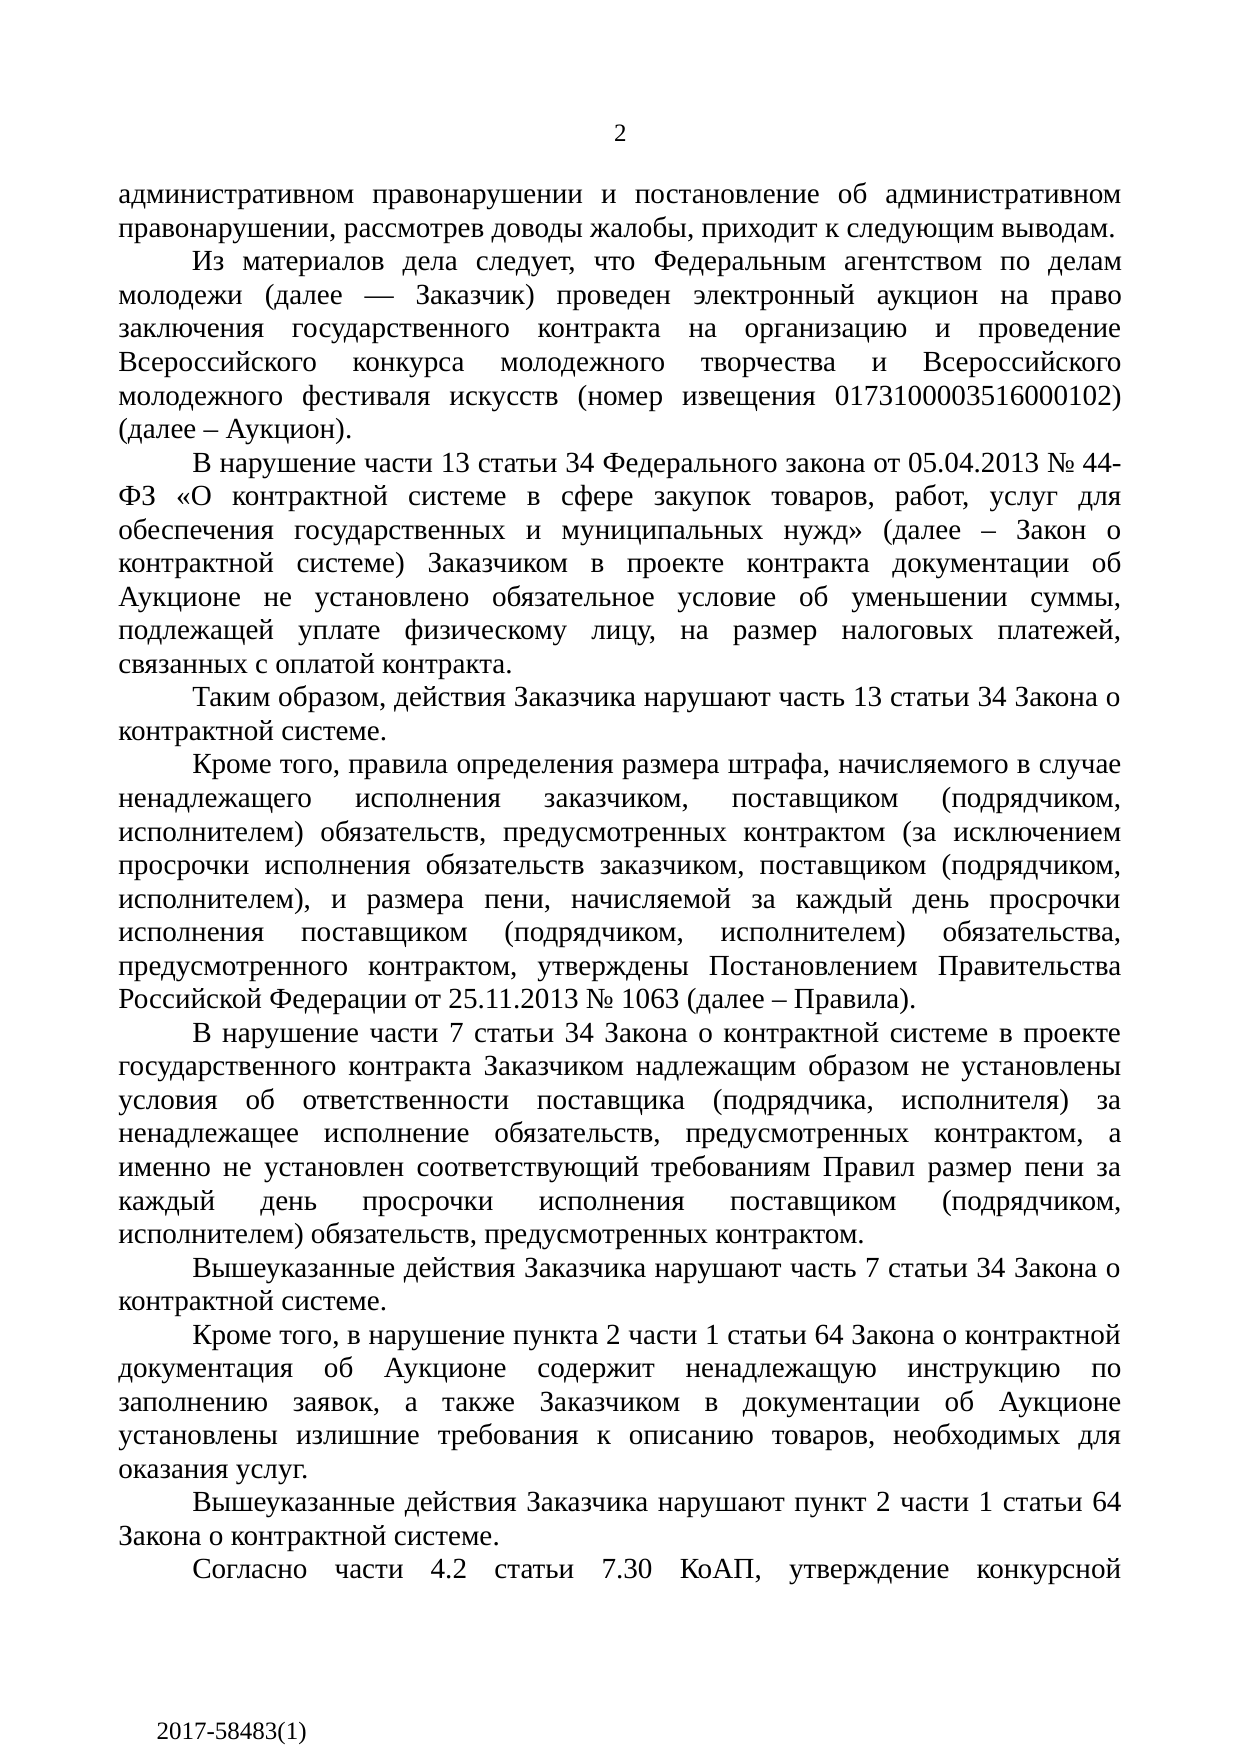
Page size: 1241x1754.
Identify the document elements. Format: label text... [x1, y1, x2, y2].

text Кроме того, в нарушение пункта 2 части 1 статьи 64 Закона о контрактной документация об Аукционе содержит ненадлежащую инструкцию по заполнению заявок, а также Заказчиком в документации об Аукционе установлены излишние требования к описанию товаров, необходимых для оказания услуг. [118, 1317, 1122, 1484]
text Вышеуказанные действия Заказчика нарушают часть 7 статьи 34 Закона о контрактной системе. [118, 1250, 1122, 1317]
text административном правонарушении и постановление об административном правонарушении, рассмотрев доводы жалобы, приходит к следующим выводам. [118, 176, 1122, 243]
text Из материалов дела следует, что Федеральным агентством по делам молодежи (далее — Заказчик) проведен электронный аукцион на право заключения государственного контракта на организацию и проведение Всероссийского конкурса молодежного творчества и Всероссийского молодежного фестиваля искусств (номер извещения 0173100003516000102) (далее – Аукцион). [118, 243, 1122, 445]
text Кроме того, правила определения размера штрафа, начисляемого в случае ненадлежащего исполнения заказчиком, поставщиком (подрядчиком, исполнителем) обязательств, предусмотренных контрактом (за исключением просрочки исполнения обязательств заказчиком, поставщиком (подрядчиком, исполнителем), и размера пени, начисляемой за каждый день просрочки исполнения поставщиком (подрядчиком, исполнителем) обязательства, предусмотренного контрактом, утверждены Постановлением Правительства Российской Федерации от 25.11.2013 № 1063 (далее – Правила). [118, 747, 1122, 1015]
text Таким образом, действия Заказчика нарушают часть 13 статьи 34 Закона о контрактной системе. [118, 679, 1122, 747]
text В нарушение части 7 статьи 34 Закона о контрактной системе в проекте государственного контракта Заказчиком надлежащим образом не установлены условия об ответственности поставщика (подрядчика, исполнителя) за ненадлежащее исполнение обязательств, предусмотренных контрактом, а именно не установлен соответствующий требованиям Правил размер пени за каждый день просрочки исполнения поставщиком (подрядчиком, исполнителем) обязательств, предусмотренных контрактом. [118, 1015, 1122, 1250]
text Согласно части 4.2 статьи 7.30 КоАП, утверждение конкурсной [118, 1552, 1122, 1585]
text В нарушение части 13 статьи 34 Федерального закона от 05.04.2013 № 44-ФЗ «О контрактной системе в сфере закупок товаров, работ, услуг для обеспечения государственных и муниципальных нужд» (далее – Закон о контрактной системе) Заказчиком в проекте контракта документации об Аукционе не установлено обязательное условие об уменьшении суммы, подлежащей уплате физическому лицу, на размер налоговых платежей, связанных с оплатой контракта. [118, 445, 1122, 679]
text Вышеуказанные действия Заказчика нарушают пункт 2 части 1 статьи 64 Закона о контрактной системе. [118, 1484, 1122, 1552]
